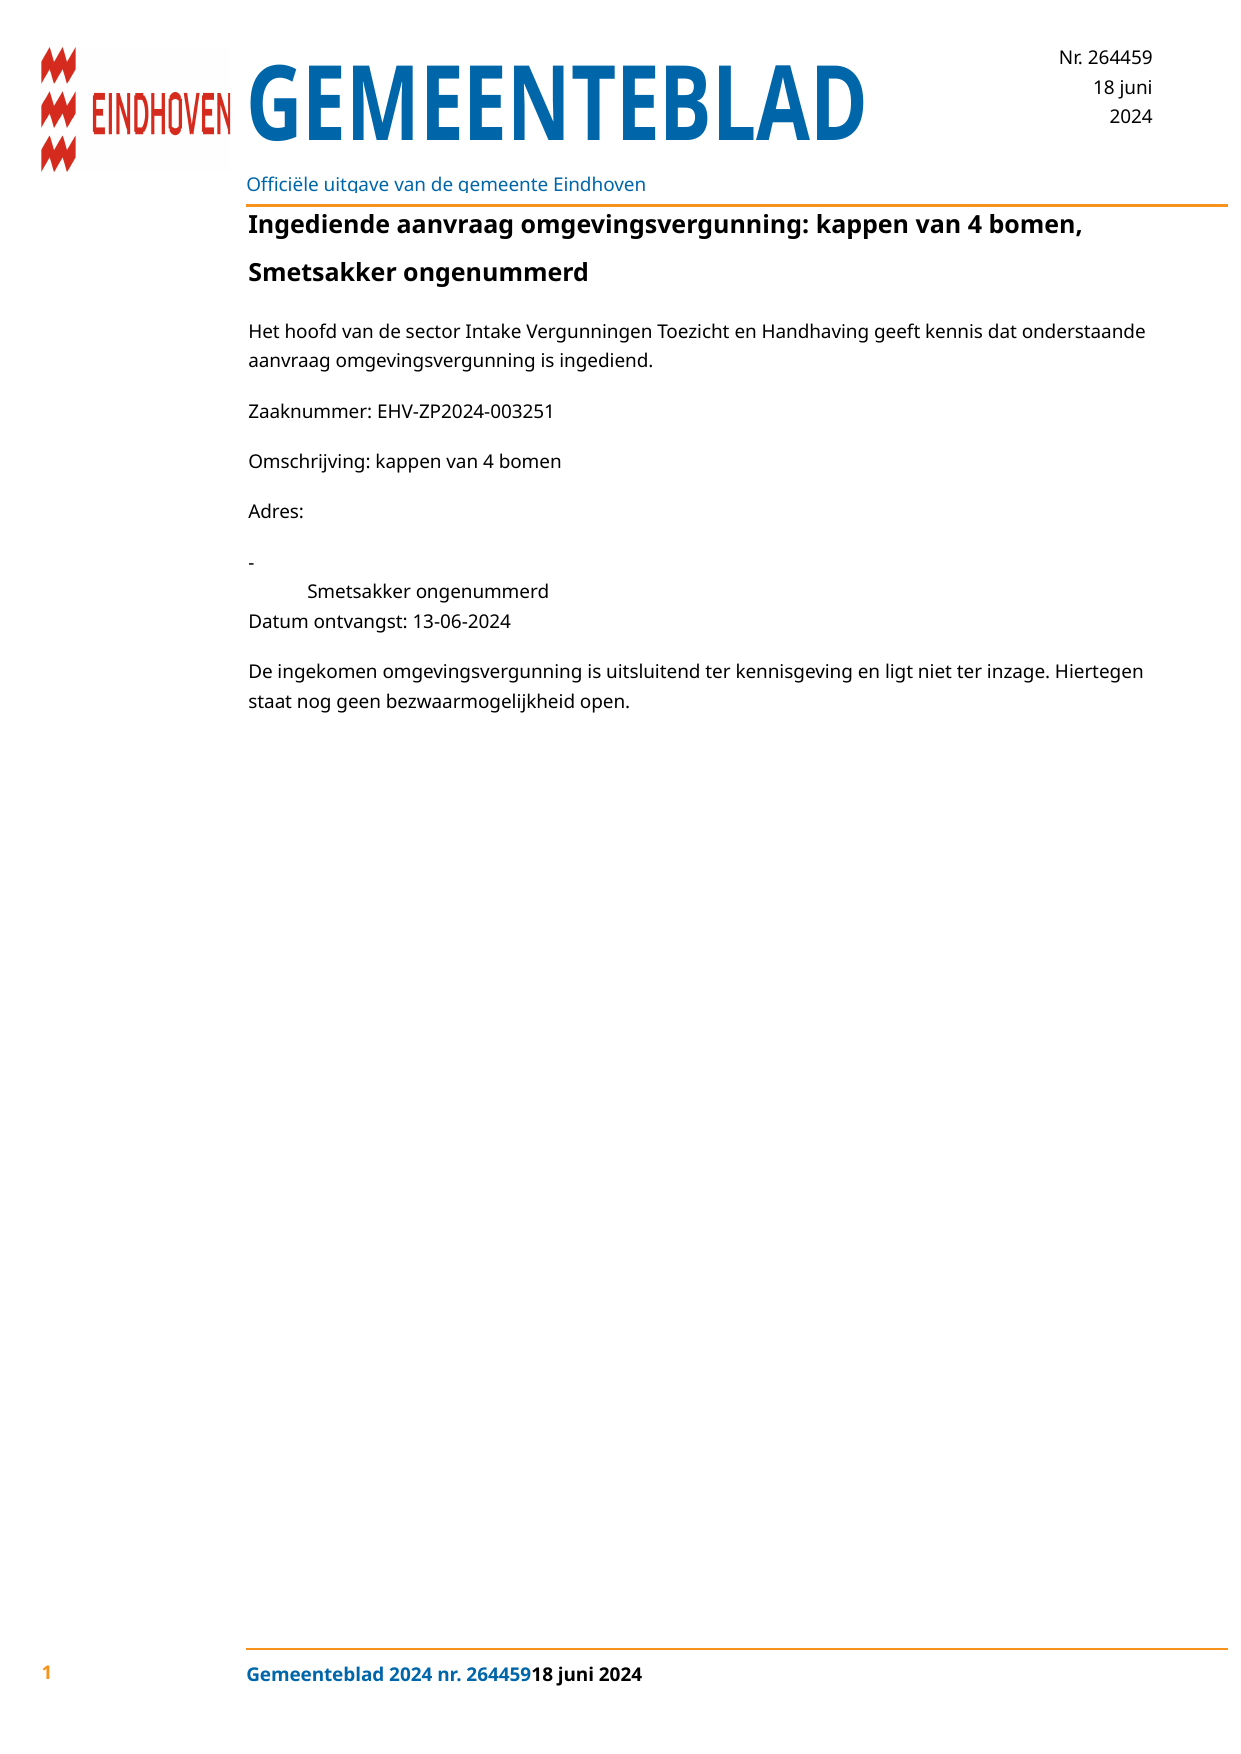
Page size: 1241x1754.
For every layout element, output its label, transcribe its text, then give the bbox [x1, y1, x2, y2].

text Het hoofd van de sector Intake Vergunningen Toezicht en Handhaving geeft kennis dat onderstaande aanvraag omgevingsvergunning is ingediend. [248, 318, 1152, 373]
text Zaaknummer: EHV-ZP2024-003251 [248, 398, 1152, 424]
list Smetsakker ongenummerd [248, 579, 1152, 604]
text Adres: [248, 499, 1152, 524]
text De ingekomen omgevingsvergunning is uitsluitend ter kennisgeving en ligt niet ter inzage. Hiertegen staat nog geen bezwaarmogelijkheid open. [248, 659, 1152, 714]
text Ingediende aanvraag omgevingsvergunning: kappen van 4 bomen, Smetsakker ongenummerd [248, 207, 1152, 288]
text Datum ontvangst: 13-06-2024 [248, 608, 1152, 634]
text Omschrijving: kappen van 4 bomen [248, 448, 1152, 474]
picture [41, 47, 231, 172]
